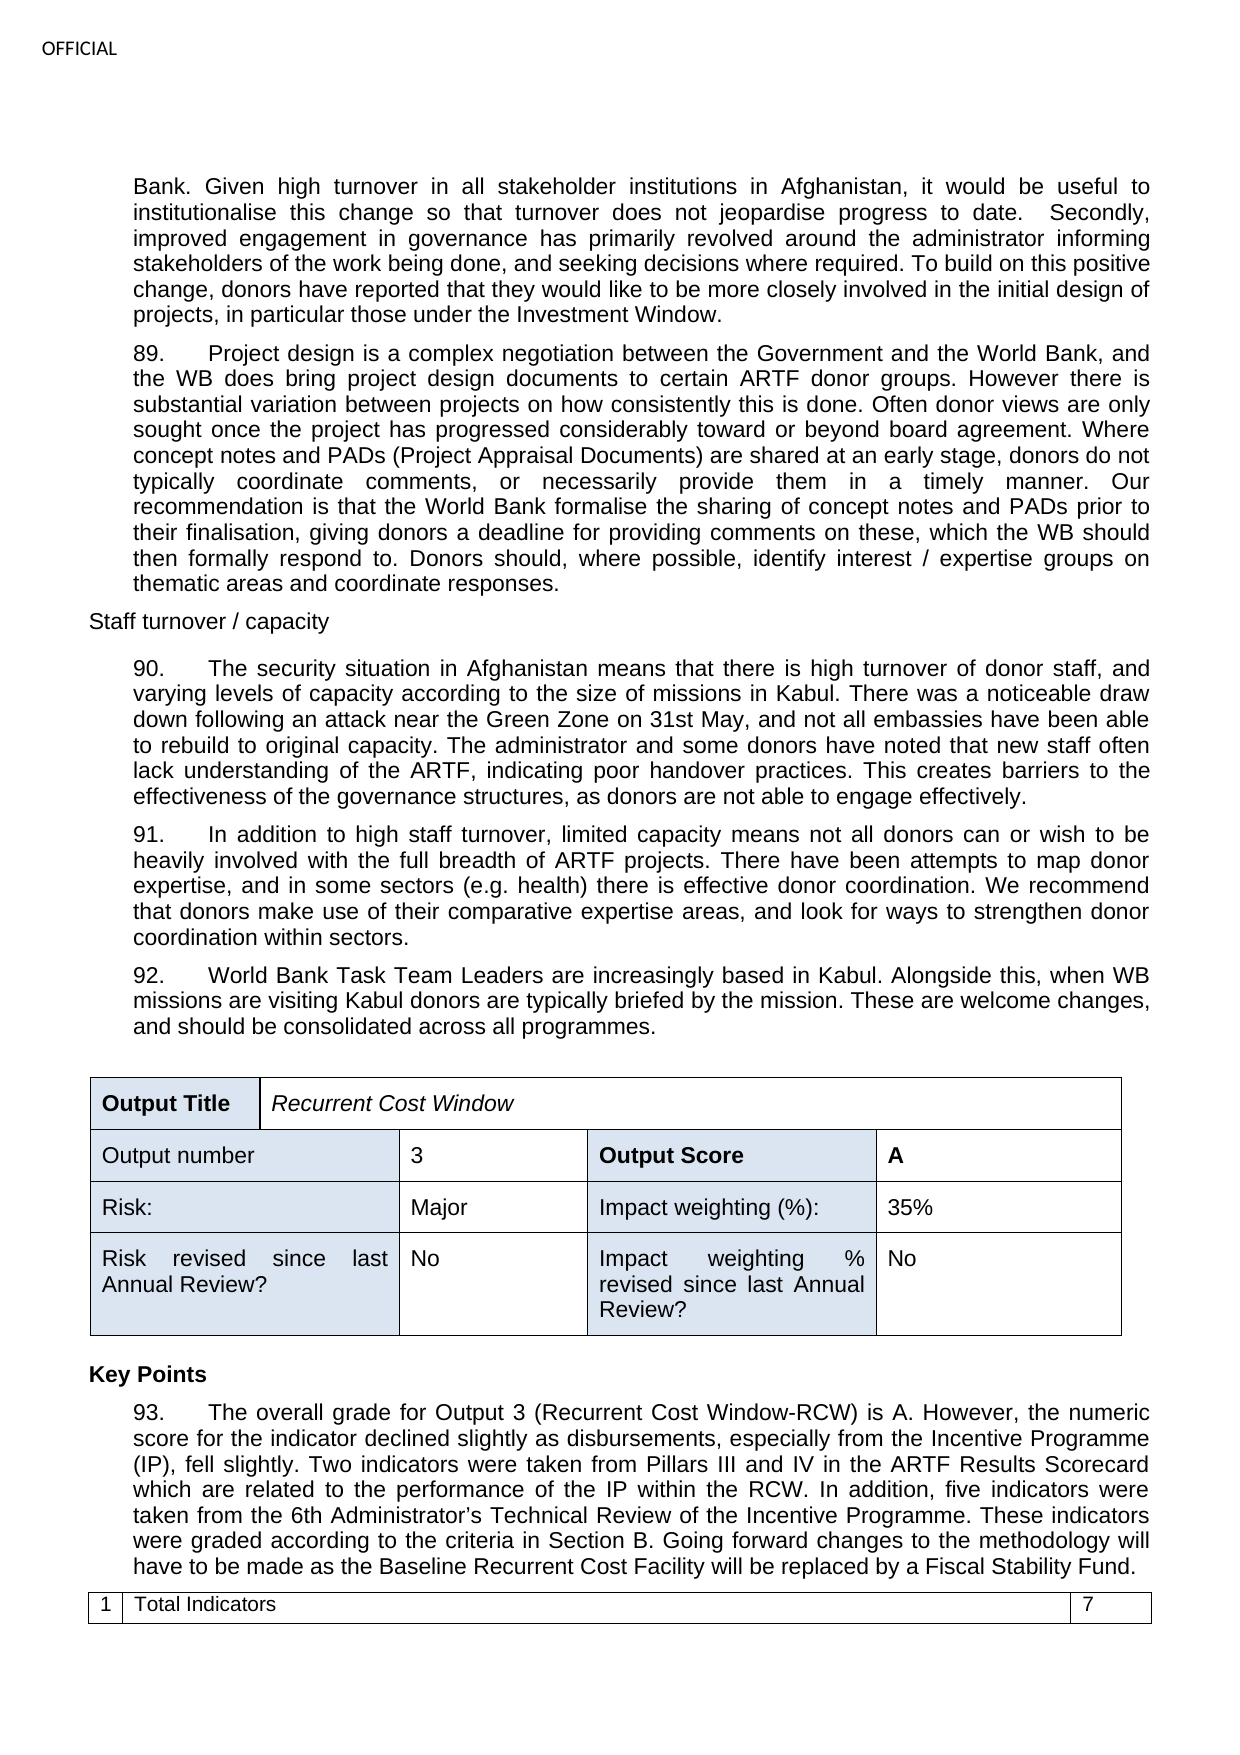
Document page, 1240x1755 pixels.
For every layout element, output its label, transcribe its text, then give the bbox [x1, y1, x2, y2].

table_header Total Indicators [123, 1593, 1070, 1623]
text Key Points [88, 1362, 1151, 1387]
table_cell 3 [400, 1130, 587, 1181]
list Project design is a complex negotiation between the Government and the World Bank, and the WB does bring project design documents to certain ARTF donor groups. However there is substantial variation between projects on how consistently this is done. Often donor views are only sought once the project has progressed considerably toward or beyond board agreement. Where concept notes and PADs (Project Appraisal Documents) are shared at an early stage, donors do not typically coordinate comments, or necessarily provide them in a timely manner. Our recommendation is that the World Bank formalise the sharing of concept notes and PADs prior to their finalisation, giving donors a deadline for providing comments on these, which the WB should then formally respond to. Donors should, where possible, identify interest / expertise groups on thematic areas and coordinate responses. [133, 340, 1151, 596]
table_cell Risk revised since last Annual Review? [91, 1233, 399, 1335]
table_header Recurrent Cost Window [261, 1078, 1121, 1129]
list The overall grade for Output 3 (Recurrent Cost Window-RCW) is A. However, the numeric score for the indicator declined slightly as disbursements, especially from the Incentive Programme (IP), fell slightly. Two indicators were taken from Pillars III and IV in the ARTF Results Scorecard which are related to the performance of the IP within the RCW. In addition, five indicators were taken from the 6th Administrator’s Technical Review of the Incentive Programme. These indicators were graded according to the criteria in Section B. Going forward changes to the methodology will have to be made as the Baseline Recurrent Cost Facility will be replaced by a Fiscal Stability Fund. [133, 1400, 1151, 1579]
list World Bank Task Team Leaders are increasingly based in Kabul. Alongside this, when WB missions are visiting Kabul donors are typically briefed by the mission. These are welcome changes, and should be consolidated across all programmes. [133, 962, 1151, 1039]
list Bank. Given high turnover in all stakeholder institutions in Afghanistan, it would be useful to institutionalise this change so that turnover does not jeopardise progress to date. Secondly, improved engagement in governance has primarily revolved around the administrator informing stakeholders of the work being done, and seeking decisions where required. To build on this positive change, donors have reported that they would like to be more closely involved in the initial design of projects, in particular those under the Investment Window. [133, 174, 1151, 328]
table_cell Output number [91, 1130, 399, 1181]
table_cell Risk: [91, 1182, 399, 1232]
table_cell Output Score [588, 1130, 876, 1181]
table_header Output Title [91, 1078, 259, 1129]
table_header 7 [1071, 1593, 1151, 1623]
text Staff turnover / capacity [88, 609, 1151, 634]
table_cell No [877, 1233, 1121, 1335]
list The security situation in Afghanistan means that there is high turnover of donor staff, and varying levels of capacity according to the size of missions in Kabul. There was a noticeable draw down following an attack near the Green Zone on 31st May, and not all embassies have been able to rebuild to original capacity. The administrator and some donors have noted that new staff often lack understanding of the ARTF, indicating poor handover practices. This creates barriers to the effectiveness of the governance structures, as donors are not able to engage effectively. [133, 655, 1151, 809]
table_cell 35% [877, 1182, 1121, 1232]
table_cell Impact weighting (%): [588, 1182, 876, 1232]
list In addition to high staff turnover, limited capacity means not all donors can or wish to be heavily involved with the full breadth of ARTF projects. There have been attempts to map donor expertise, and in some sectors (e.g. health) there is effective donor coordination. We recommend that donors make use of their comparative expertise areas, and look for ways to strengthen donor coordination within sectors. [133, 822, 1151, 950]
table_cell Major [400, 1182, 587, 1232]
table_cell Impact weighting % revised since last Annual Review? [588, 1233, 876, 1335]
table_header 1 [89, 1593, 122, 1623]
table_cell A [877, 1130, 1121, 1181]
table_cell No [400, 1233, 587, 1335]
